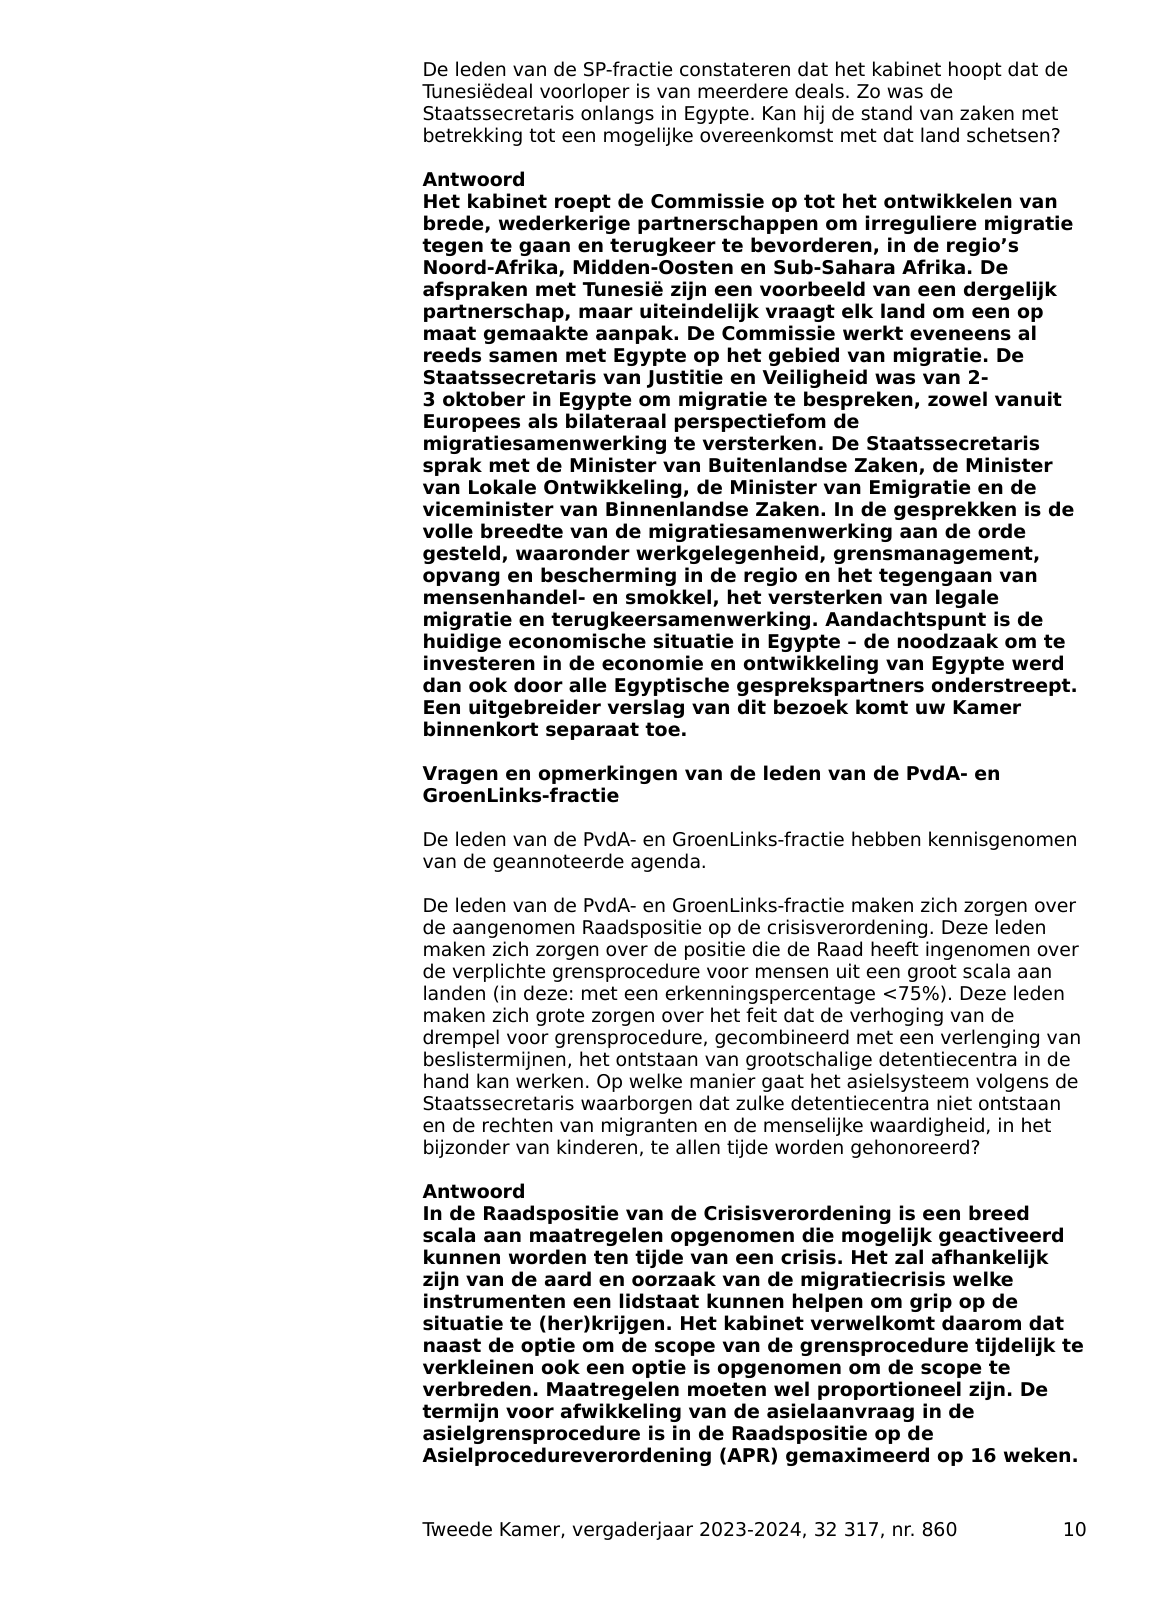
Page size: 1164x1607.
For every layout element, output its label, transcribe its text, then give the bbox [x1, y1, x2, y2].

text Antwoord [422, 169, 1087, 191]
text Het kabinet roept de Commissie op tot het ontwikkelen van brede, wederkerige partnerschappen om irreguliere migratie tegen te gaan en terugkeer te bevorderen, in de regio’s Noord-Afrika, Midden-Oosten en Sub-Sahara Afrika. De afspraken met Tunesië zijn een voorbeeld van een dergelijk partnerschap, maar uiteindelijk vraagt elk land om een op maat gemaakte aanpak. De Commissie werkt eveneens al reeds samen met Egypte op het gebied van migratie. De Staatssecretaris van Justitie en Veiligheid was van 2-3 oktober in Egypte om migratie te bespreken, zowel vanuit Europees als bilateraal perspectiefom de migratiesamenwerking te versterken. De Staatssecretaris sprak met de Minister van Buitenlandse Zaken, de Minister van Lokale Ontwikkeling, de Minister van Emigratie en de viceminister van Binnenlandse Zaken. In de gesprekken is de volle breedte van de migratiesamenwerking aan de orde gesteld, waaronder werkgelegenheid, grensmanagement, opvang en bescherming in de regio en het tegengaan van mensenhandel- en smokkel, het versterken van legale migratie en terugkeersamenwerking. Aandachtspunt is de huidige economische situatie in Egypte – de noodzaak om te investeren in de economie en ontwikkeling van Egypte werd dan ook door alle Egyptische gesprekspartners onderstreept. Een uitgebreider verslag van dit bezoek komt uw Kamer binnenkort separaat toe. [422, 191, 1087, 741]
text Antwoord [422, 1181, 1087, 1203]
text De leden van de PvdA- en GroenLinks-fractie maken zich zorgen over de aangenomen Raadspositie op de crisisverordening. Deze leden maken zich zorgen over de positie die de Raad heeft ingenomen over de verplichte grensprocedure voor mensen uit een groot scala aan landen (in deze: met een erkenningspercentage <75%). Deze leden maken zich grote zorgen over het feit dat de verhoging van de drempel voor grensprocedure, gecombineerd met een verlenging van beslistermijnen, het ontstaan van grootschalige detentiecentra in de hand kan werken. Op welke manier gaat het asielsysteem volgens de Staatssecretaris waarborgen dat zulke detentiecentra niet ontstaan en de rechten van migranten en de menselijke waardigheid, in het bijzonder van kinderen, te allen tijde worden gehonoreerd? [422, 895, 1087, 1159]
subtitle Vragen en opmerkingen van de leden van de PvdA- en GroenLinks-fractie [422, 763, 1087, 807]
text De leden van de SP-fractie constateren dat het kabinet hoopt dat de Tunesiëdeal voorloper is van meerdere deals. Zo was de Staatssecretaris onlangs in Egypte. Kan hij de stand van zaken met betrekking tot een mogelijke overeenkomst met dat land schetsen? [422, 59, 1087, 147]
text De leden van de PvdA- en GroenLinks-fractie hebben kennisgenomen van de geannoteerde agenda. [422, 829, 1087, 873]
text In de Raadspositie van de Crisisverordening is een breed scala aan maatregelen opgenomen die mogelijk geactiveerd kunnen worden ten tijde van een crisis. Het zal afhankelijk zijn van de aard en oorzaak van de migratiecrisis welke instrumenten een lidstaat kunnen helpen om grip op de situatie te (her)krijgen. Het kabinet verwelkomt daarom dat naast de optie om de scope van de grensprocedure tijdelijk te verkleinen ook een optie is opgenomen om de scope te verbreden. Maatregelen moeten wel proportioneel zijn. De termijn voor afwikkeling van de asielaanvraag in de asielgrensprocedure is in de Raadspositie op de Asielprocedureverordening (APR) gemaximeerd op 16 weken. [422, 1203, 1087, 1467]
